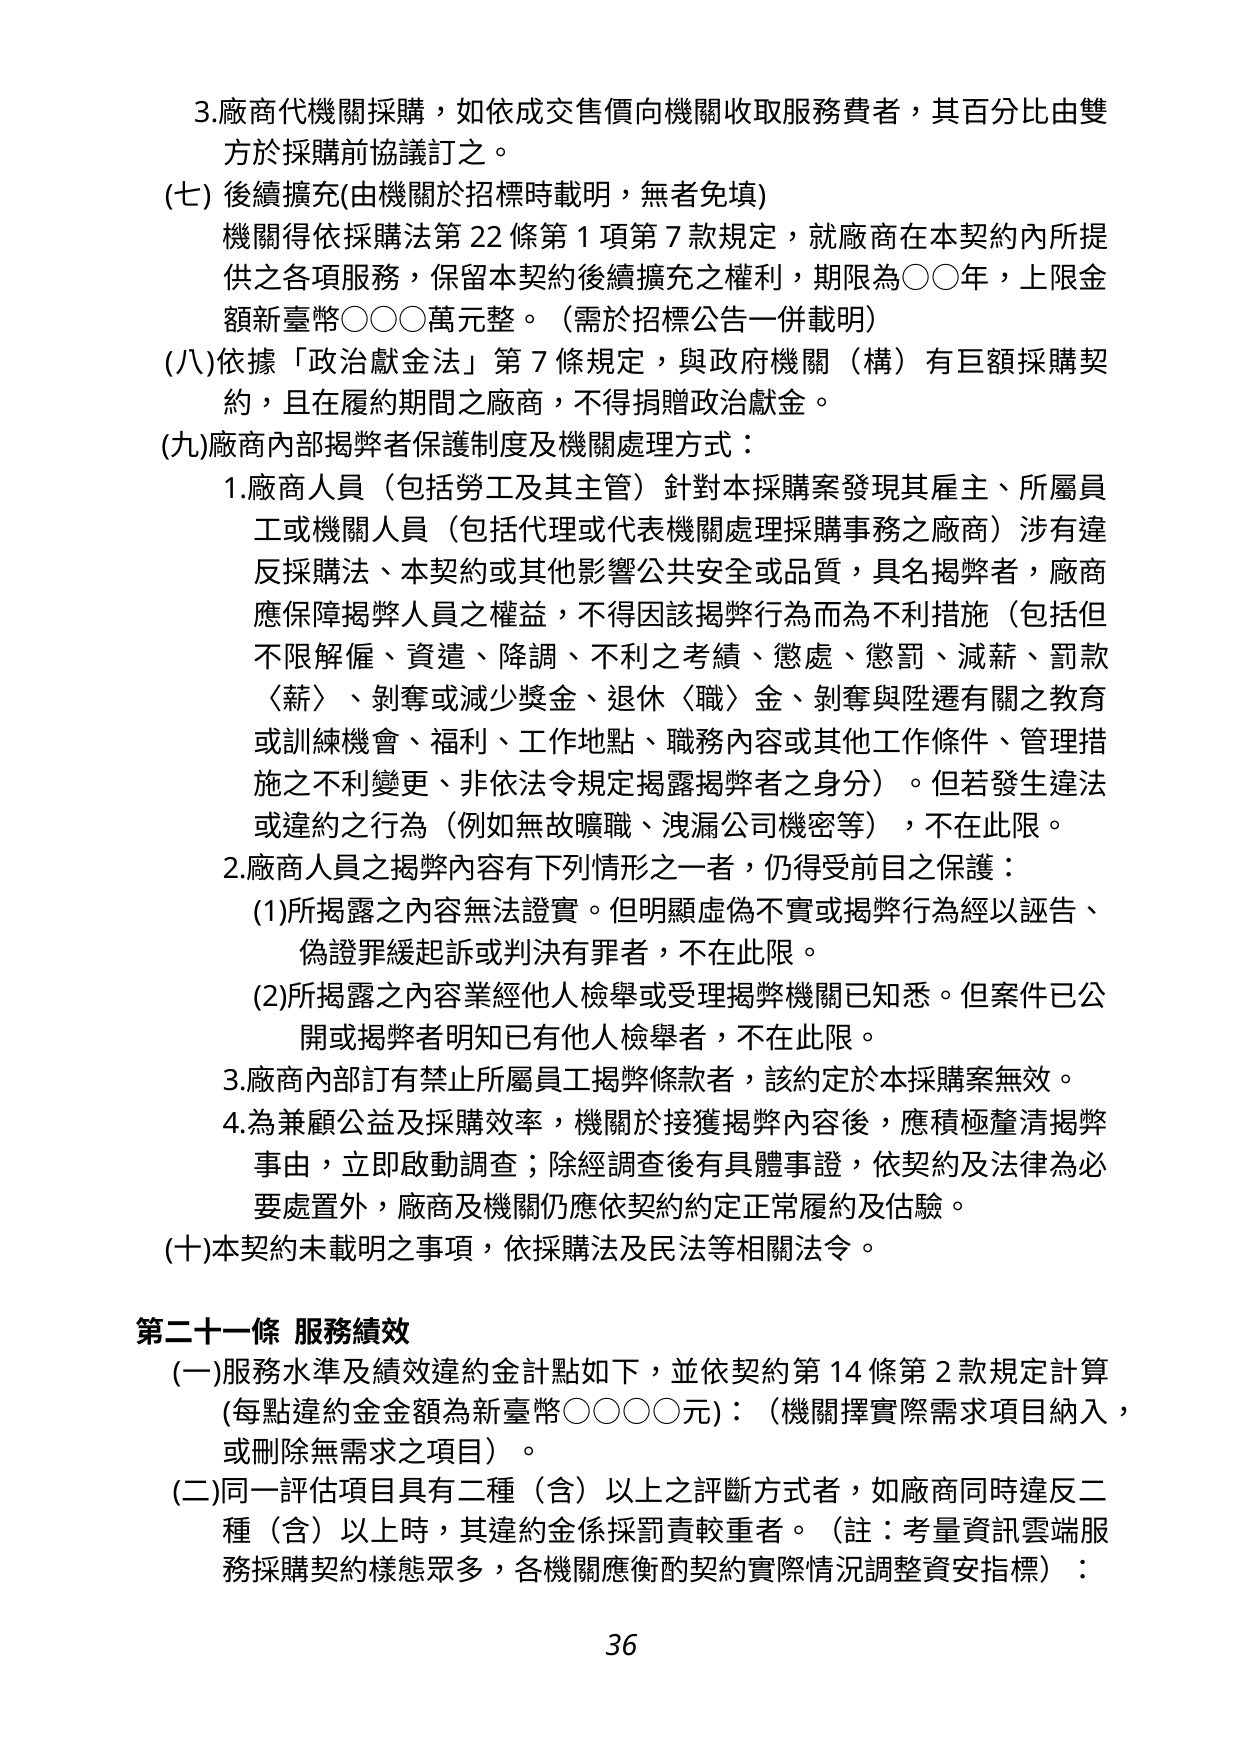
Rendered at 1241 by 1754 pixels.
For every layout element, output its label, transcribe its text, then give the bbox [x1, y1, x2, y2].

text (八)依據「政治獻金法」第7條規定，與政府機關（構）有巨額採購契約，且在履約期間之廠商，不得捐贈政治獻金。 [164, 339, 1109, 422]
text 機關得依採購法第22條第1項第7款規定，就廠商在本契約內所提供之各項服務，保留本契約後續擴充之權利，期限為○○年，上限金額新臺幣○○○萬元整。（需於招標公告一併載明） [222, 214, 1109, 339]
text (九)廠商內部揭弊者保護制度及機關處理方式： [161, 422, 1109, 464]
text 2.廠商人員之揭弊內容有下列情形之一者，仍得受前目之保護： [222, 845, 1109, 887]
text (二)同一評估項目具有二種（含）以上之評斷方式者，如廠商同時違反二種（含）以上時，其違約金係採罰責較重者。（註：考量資訊雲端服務採購契約樣態眾多，各機關應衡酌契約實際情況調整資安指標）： [172, 1470, 1109, 1589]
text (七) 後續擴充(由機關於招標時載明，無者免填) [164, 172, 1109, 214]
text 3.廠商代機關採購，如依成交售價向機關收取服務費者，其百分比由雙方於採購前協議訂之。 [194, 89, 1109, 172]
text 4.為兼顧公益及採購效率，機關於接獲揭弊內容後，應積極釐清揭弊事由，立即啟動調查；除經調查後有具體事證，依契約及法律為必要處置外，廠商及機關仍應依契約約定正常履約及估驗。 [222, 1099, 1109, 1226]
text (2)所揭露之內容業經他人檢舉或受理揭弊機關已知悉。但案件已公開或揭弊者明知已有他人檢舉者，不在此限。 [253, 972, 1109, 1057]
text 3.廠商內部訂有禁止所屬員工揭弊條款者，該約定於本採購案無效。 [222, 1057, 1109, 1099]
text (1)所揭露之內容無法證實。但明顯虛偽不實或揭弊行為經以誣告、偽證罪緩起訴或判決有罪者，不在此限。 [253, 887, 1109, 972]
text (一)服務水準及績效違約金計點如下，並依契約第14條第2款規定計算(每點違約金金額為新臺幣○○○○元)：（機關擇實際需求項目納入，或刪除無需求之項目）。 [172, 1351, 1109, 1470]
text 1.廠商人員（包括勞工及其主管）針對本採購案發現其雇主、所屬員工或機關人員（包括代理或代表機關處理採購事務之廠商）涉有違反採購法、本契約或其他影響公共安全或品質，具名揭弊者，廠商應保障揭弊人員之權益，不得因該揭弊行為而為不利措施（包括但不限解僱、資遣、降調、不利之考績、懲處、懲罰、減薪、罰款〈薪〉、剝奪或減少獎金、退休〈職〉金、剝奪與陞遷有關之教育或訓練機會、福利、工作地點、職務內容或其他工作條件、管理措施之不利變更、非依法令規定揭露揭弊者之身分）。但若發生違法或違約之行為（例如無故曠職、洩漏公司機密等），不在此限。 [222, 464, 1109, 845]
text 第二十一條 服務績效 [135, 1309, 1109, 1351]
text (十)本契約未載明之事項，依採購法及民法等相關法令。 [164, 1226, 1109, 1268]
